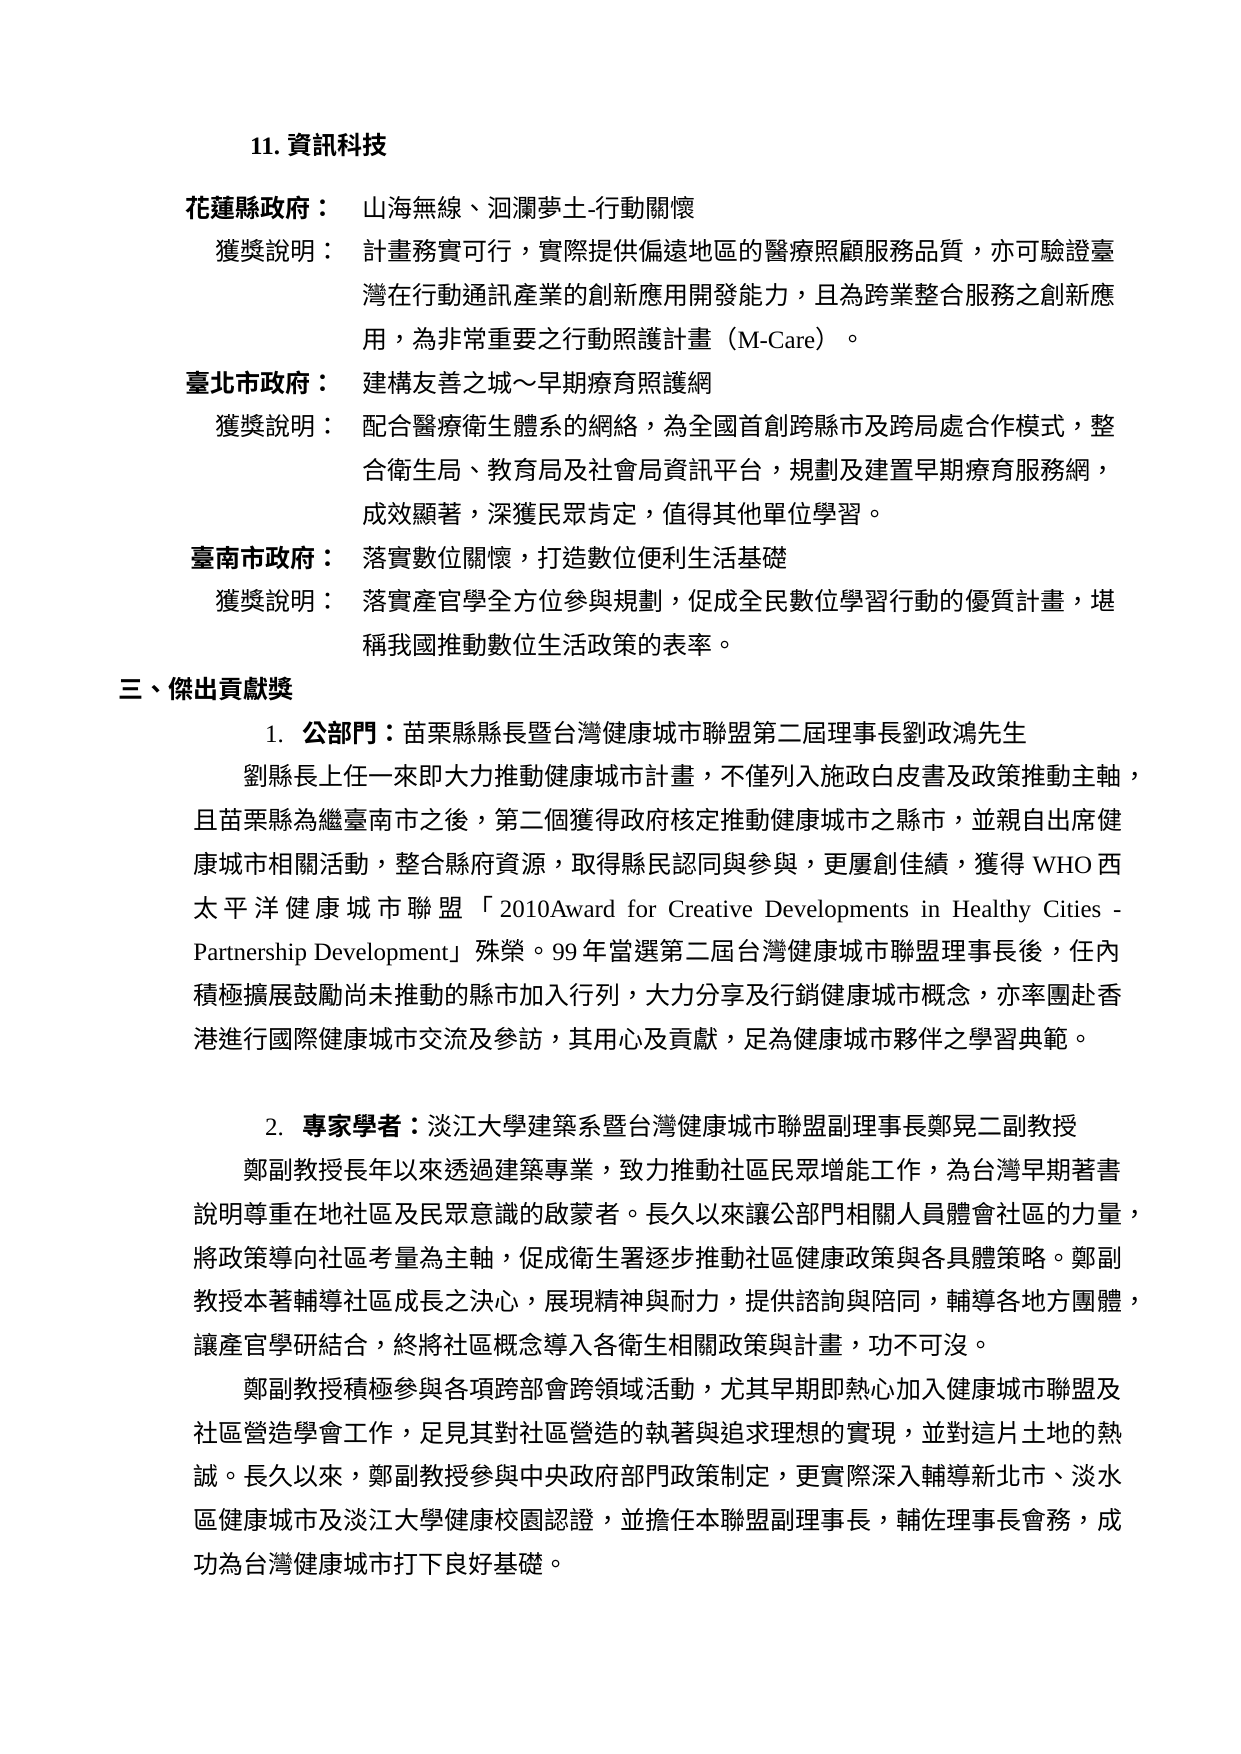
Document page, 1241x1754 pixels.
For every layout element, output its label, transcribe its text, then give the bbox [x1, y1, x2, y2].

table_cell 落實數位關懷，打造數位便利生活基礎 [351, 532, 1128, 576]
list 資訊科技 [250, 119, 1122, 163]
table_cell 獲獎說明： [174, 226, 351, 357]
list 專家學者：淡江大學建築系暨台灣健康城市聯盟副理事長鄭晃二副教授 [265, 1101, 1122, 1144]
text 三、傑出貢獻獎 [118, 663, 1122, 707]
list 公部門：苗栗縣縣長暨台灣健康城市聯盟第二屆理事長劉政鴻先生 [265, 707, 1122, 751]
table_cell 落實產官學全方位參與規劃，促成全民數位學習行動的優質計畫，堪稱我國推動數位生活政策的表率。 [351, 576, 1128, 663]
table_cell 計畫務實可行，實際提供偏遠地區的醫療照顧服務品質，亦可驗證臺灣在行動通訊產業的創新應用開發能力，且為跨業整合服務之創新應用，為非常重要之行動照護計畫（M-Care）。 [351, 226, 1128, 357]
table_header 山海無線、洄瀾夢土-行動關懷 [351, 182, 1128, 226]
table_cell 獲獎說明： [174, 576, 351, 663]
table_cell 配合醫療衛生體系的網絡，為全國首創跨縣市及跨局處合作模式，整合衛生局、教育局及社會局資訊平台，規劃及建置早期療育服務網，成效顯著，深獲民眾肯定，值得其他單位學習。 [351, 401, 1128, 532]
text 劉縣長上任一來即大力推動健康城市計畫，不僅列入施政白皮書及政策推動主軸，且苗栗縣為繼臺南市之後，第二個獲得政府核定推動健康城市之縣市，並親自出席健康城市相關活動，整合縣府資源，取得縣民認同與參與，更屢創佳績，獲得WHO西太平洋健康城市聯盟「2010Award for Creative Developments in Healthy Cities - Partnership Development」殊榮。99年當選第二屆台灣健康城市聯盟理事長後，任內積極擴展鼓勵尚未推動的縣市加入行列，大力分享及行銷健康城市概念，亦率團赴香港進行國際健康城市交流及參訪，其用心及貢獻，足為健康城市夥伴之學習典範。 [193, 751, 1122, 1057]
table_cell 臺南市政府： [174, 532, 351, 576]
table_cell 獲獎說明： [174, 401, 351, 532]
text 鄭副教授長年以來透過建築專業，致力推動社區民眾增能工作，為台灣早期著書說明尊重在地社區及民眾意識的啟蒙者。長久以來讓公部門相關人員體會社區的力量，將政策導向社區考量為主軸，促成衛生署逐步推動社區健康政策與各具體策略。鄭副教授本著輔導社區成長之決心，展現精神與耐力，提供諮詢與陪同，輔導各地方團體，讓產官學研結合，終將社區概念導入各衛生相關政策與計畫，功不可沒。 [193, 1144, 1122, 1363]
table_header 花蓮縣政府： [174, 182, 351, 226]
table_cell 臺北市政府： [174, 357, 351, 401]
text 鄭副教授積極參與各項跨部會跨領域活動，尤其早期即熱心加入健康城市聯盟及社區營造學會工作，足見其對社區營造的執著與追求理想的實現，並對這片土地的熱誠。長久以來，鄭副教授參與中央政府部門政策制定，更實際深入輔導新北市、淡水區健康城市及淡江大學健康校園認證，並擔任本聯盟副理事長，輔佐理事長會務，成功為台灣健康城市打下良好基礎。 [193, 1363, 1122, 1582]
table_cell 建構友善之城～早期療育照護網 [351, 357, 1128, 401]
